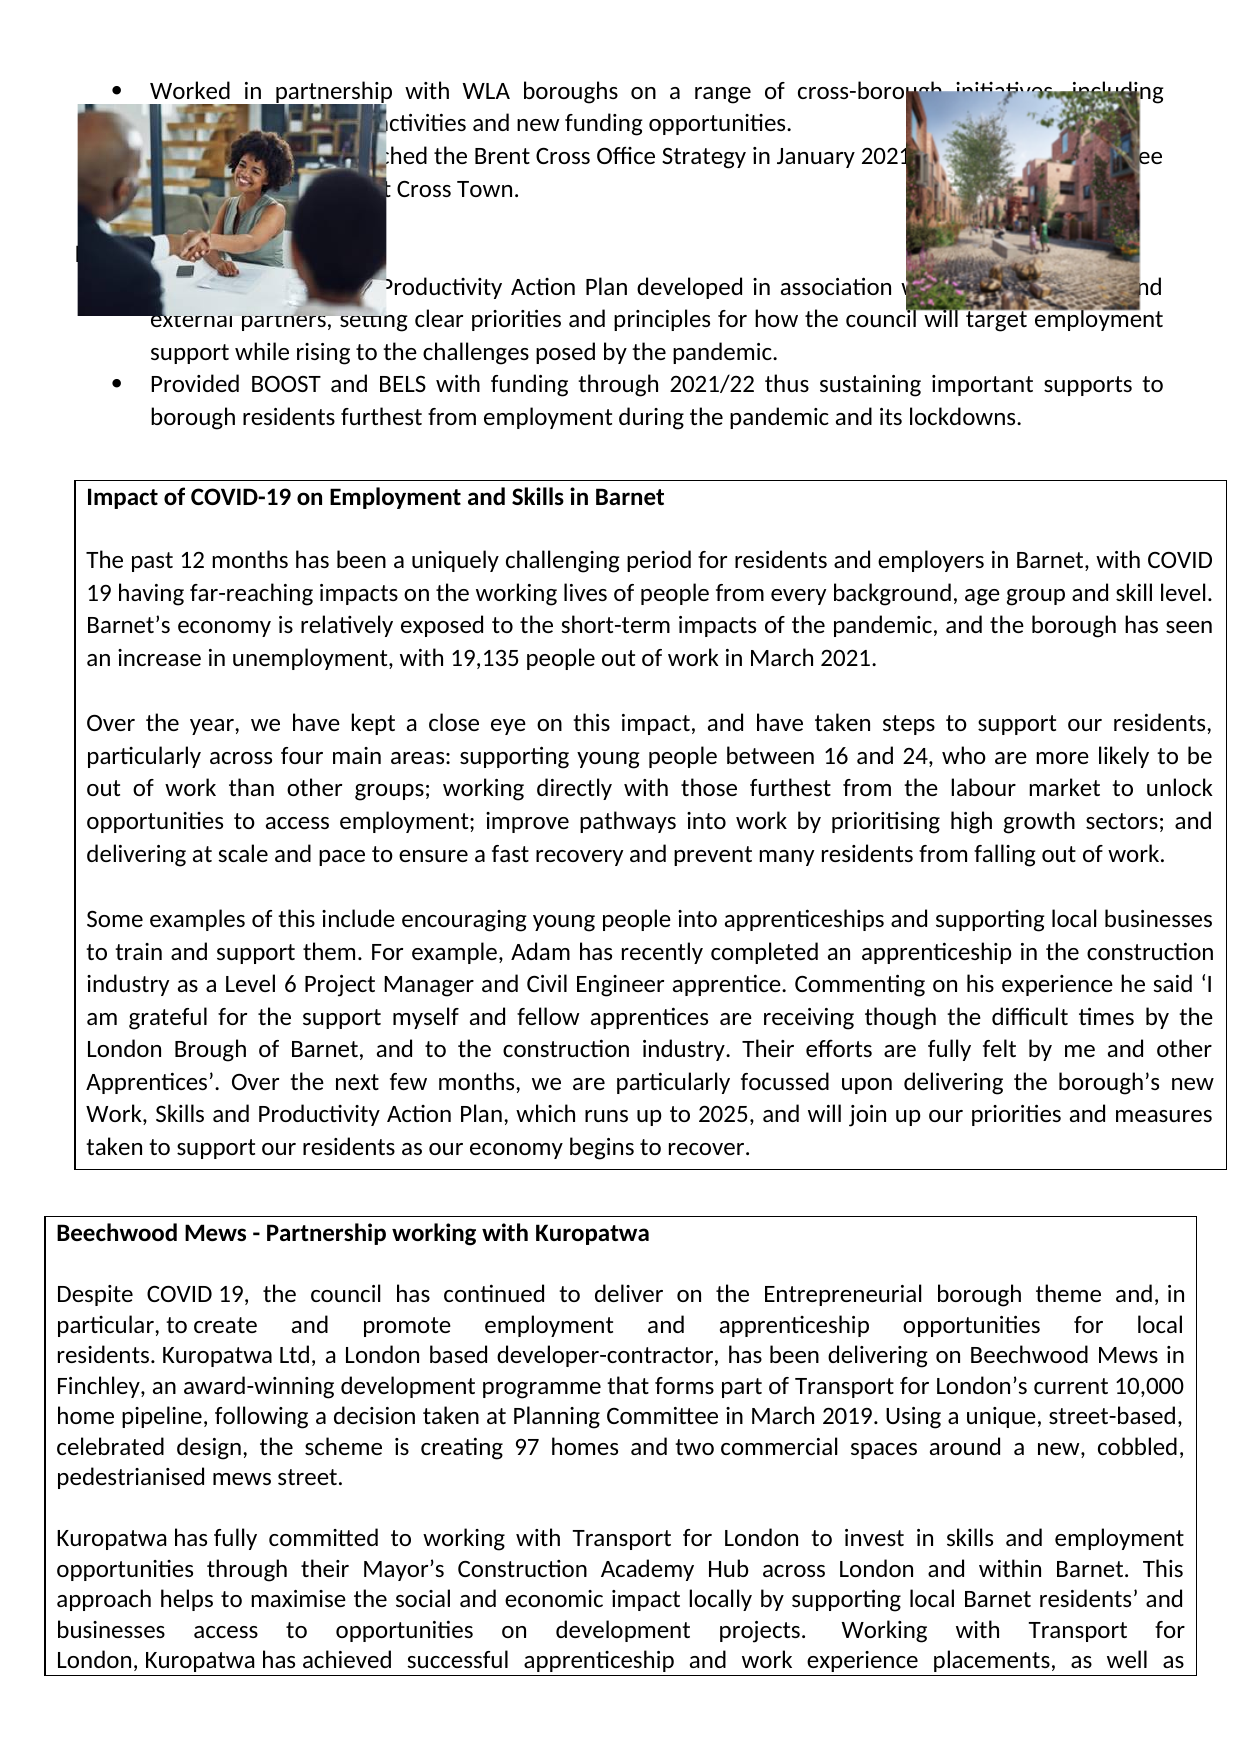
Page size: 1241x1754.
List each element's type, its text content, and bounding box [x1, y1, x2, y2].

text Policy-setting: [1141, 238, 1165, 268]
table_header Beechwood Mews - Partnership working with Kuropatwa Despite COVID 19, the council has continued to deliver on the Entrepreneurial borough theme and, in particular, to create and promote employment and apprenticeship opportunities for local residents. Kuropatwa Ltd, a London based developer-contractor, has been delivering on Beechwood Mews in Finchley, an award-winning development programme that forms part of Transport for London’s current 10,000 home pipeline, following a decision taken at Planning Committee in March 2019. Using a unique, street-based, celebrated design, the scheme is creating 97 homes and two commercial spaces around a new, cobbled, pedestrianised mews street. Kuropatwa has fully committed to working with Transport for London to invest in skills and employment opportunities through their Mayor’s Construction Academy Hub across London and within Barnet. This approach helps to maximise the social and economic impact locally by supporting local Barnet residents’ and businesses access to opportunities on development projects. Working with Transport for London, Kuropatwa has achieved successful apprenticeship and work experience placements, as well as [46, 1217, 1196, 1675]
list Worked in partnership with WLA boroughs on a range of cross-borough initiatives, including collaboration on S106 activities and new funding opportunities. [112, 75, 1165, 138]
list Provided BOOST and BELS with funding through 2021/22 thus sustaining important supports to borough residents furthest from employment during the pandemic and its lockdowns. [112, 368, 1165, 432]
list Brent Cross Team launched the Brent Cross Office Strategy in January 2021, revealing the first three office buildings at Brent Cross Town. [387, 140, 906, 203]
list New Work, Skills and Productivity Action Plan developed in association with council services and external partners, setting clear priorities and principles for how the council will target employment support while rising to the challenges posed by the pandemic. [112, 271, 1165, 366]
text Policy-setting: [387, 238, 906, 268]
table_header Impact of COVID-19 on Employment and Skills in Barnet The past 12 months has been a uniquely challenging period for residents and employers in Barnet, with COVID 19 having far-reaching impacts on the working lives of people from every background, age group and skill level. Barnet’s economy is relatively exposed to the short-term impacts of the pandemic, and the borough has seen an increase in unemployment, with 19,135 people out of work in March 2021. Over the year, we have kept a close eye on this impact, and have taken steps to support our residents, particularly across four main areas: supporting young people between 16 and 24, who are more likely to be out of work than other groups; working directly with those furthest from the labour market to unlock opportunities to access employment; improve pathways into work by prioritising high growth sectors; and delivering at scale and pace to ensure a fast recovery and prevent many residents from falling out of work. Some examples of this include encouraging young people into apprenticeships and supporting local businesses to train and support them. For example, Adam has recently completed an apprenticeship in the construction industry as a Level 6 Project Manager and Civil Engineer apprentice. Commenting on his experience he said ‘I am grateful for the support myself and fellow apprentices are receiving though the difficult times by the London Brough of Barnet, and to the construction industry. Their efforts are fully felt by me and other Apprentices’. Over the next few months, we are particularly focussed upon delivering the borough’s new Work, Skills and Productivity Action Plan, which runs up to 2025, and will join up our priorities and measures taken to support our residents as our economy begins to recover. [76, 481, 1226, 1169]
